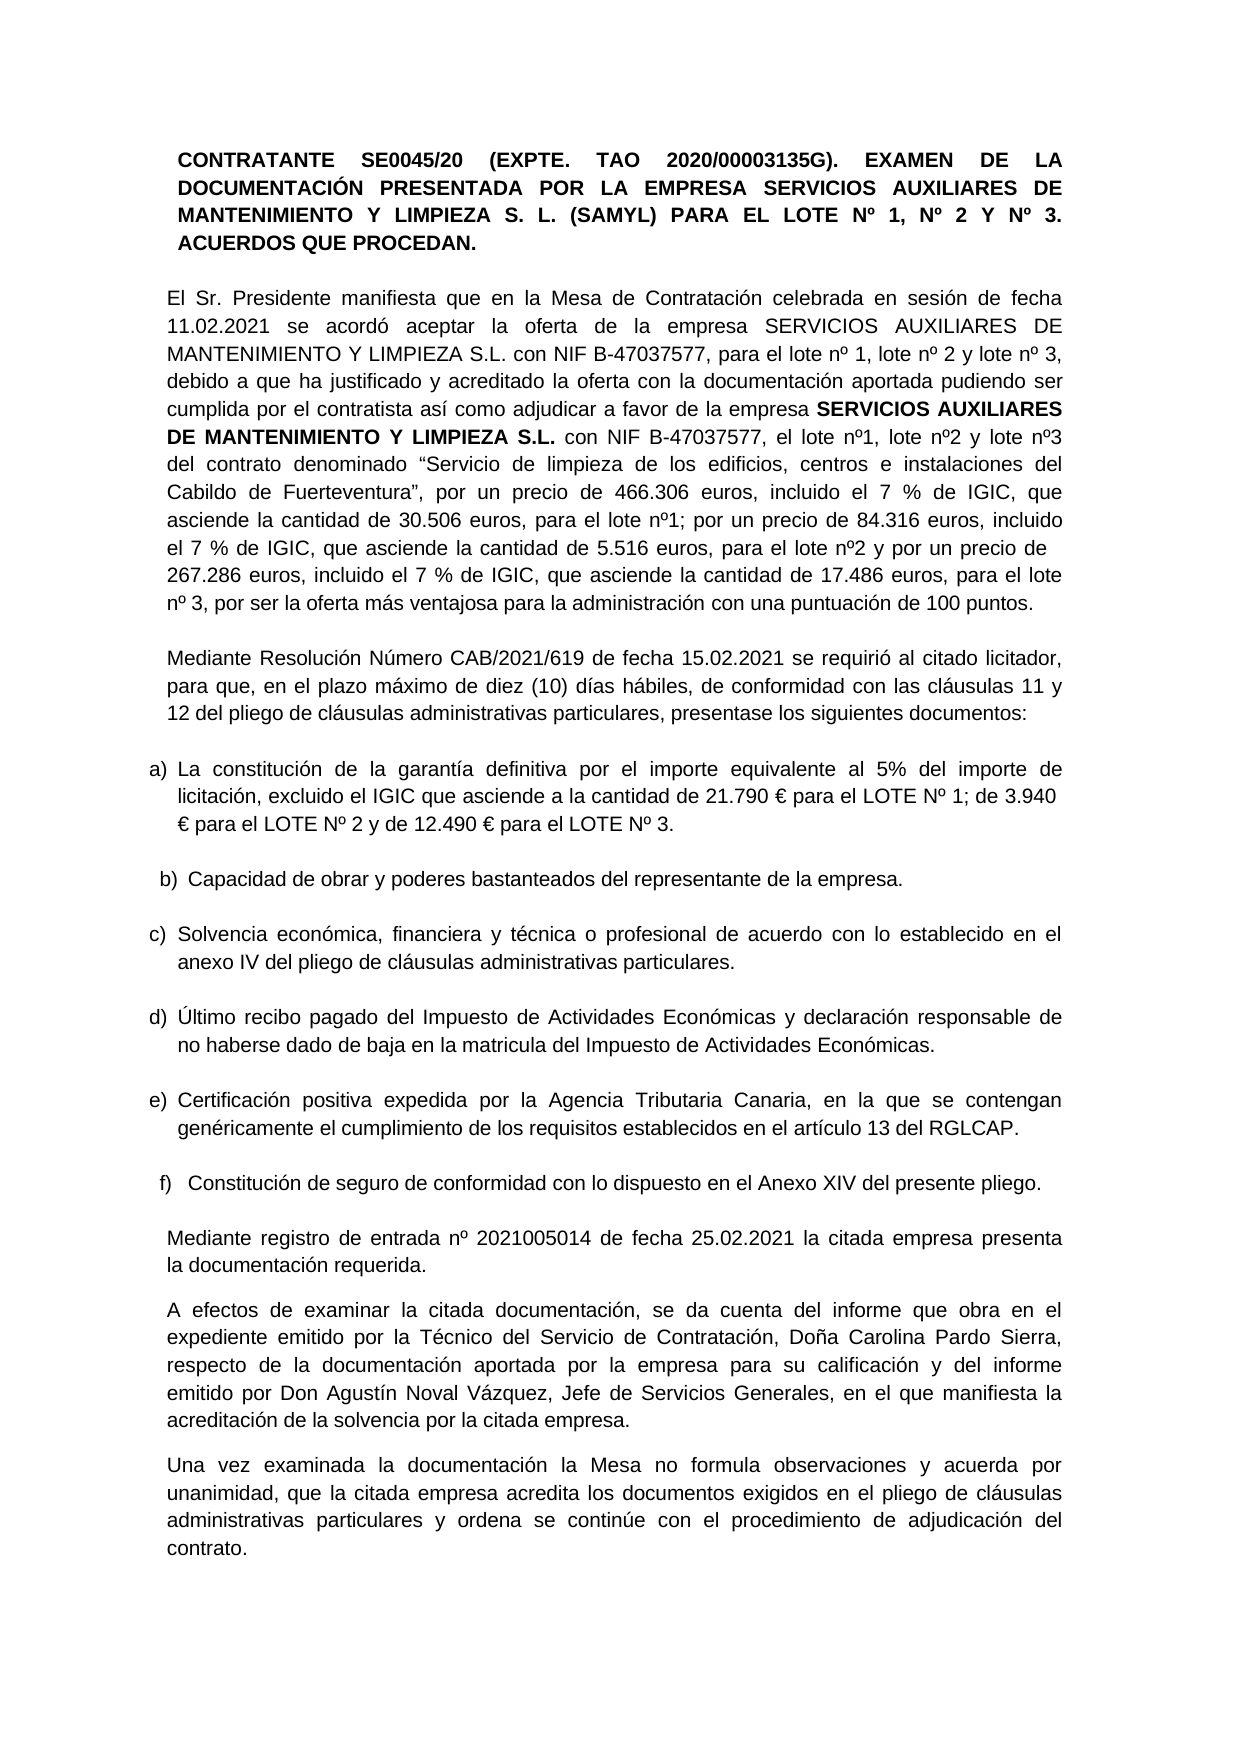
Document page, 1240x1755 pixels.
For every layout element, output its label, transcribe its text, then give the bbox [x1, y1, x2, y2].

text Una vez examinada la documentación la Mesa no formula observaciones y acuerda por unanimidad, que la citada empresa acredita los documentos exigidos en el pliego de cláusulas administrativas particulares y ordena se continúe con el procedimiento de adjudicación del contrato. [167, 1453, 1063, 1560]
text A efectos de examinar la citada documentación, se da cuenta del informe que obra en el expediente emitido por la Técnico del Servicio de Contratación, Doña Carolina Pardo Sierra, respecto de la documentación aportada por la empresa para su calificación y del informe emitido por Don Agustín Noval Vázquez, Jefe de Servicios Generales, en el que manifiesta la acreditación de la solvencia por la citada empresa. [167, 1297, 1063, 1432]
list La constitución de la garantía definitiva por el importe equivalente al 5% del importe de licitación, excluido el IGIC que asciende a la cantidad de 21.790 € para el LOTE Nº 1; de 3.940 [167, 756, 1063, 808]
text El Sr. Presidente manifiesta que en la Mesa de Contratación celebrada en sesión de fecha 11.02.2021 se acordó aceptar la oferta de la empresa SERVICIOS AUXILIARES DE MANTENIMIENTO Y LIMPIEZA S.L. con NIF B-47037577, para el lote nº 1, lote nº 2 y lote nº 3, debido a que ha justificado y acreditado la oferta con la documentación aportada pudiendo ser cumplida por el contratista así como adjudicar a favor de la empresa SERVICIOS AUXILIARES DE MANTENIMIENTO Y LIMPIEZA S.L. con NIF B-47037577, el lote nº1, lote nº2 y lote nº3 del contrato denominado “Servicio de limpieza de los edificios, centros e instalaciones del Cabildo de Fuerteventura”, por un precio de 466.306 euros, incluido el 7 % de IGIC, que asciende la cantidad de 30.506 euros, para el lote nº1; por un precio de 84.316 euros, incluido el 7 % de IGIC, que asciende la cantidad de 5.516 euros, para el lote nº2 y por un precio de [167, 286, 1063, 559]
list Último recibo pagado del Impuesto de Actividades Económicas y declaración responsable de no haberse dado de baja en la matricula del Impuesto de Actividades Económicas. [167, 1005, 1063, 1056]
text € para el LOTE Nº 2 y de 12.490 € para el LOTE Nº 3. [177, 812, 1073, 836]
text 267.286 euros, incluido el 7 % de IGIC, que asciende la cantidad de 17.486 euros, para el lote nº 3, por ser la oferta más ventajosa para la administración con una puntuación de 100 puntos. [167, 563, 1063, 614]
text Mediante Resolución Número CAB/2021/619 de fecha 15.02.2021 se requirió al citado licitador, para que, en el plazo máximo de diez (10) días hábiles, de conformidad con las cláusulas 11 y 12 del pliego de cláusulas administrativas particulares, presentase los siguientes documentos: [167, 646, 1063, 725]
list Certificación positiva expedida por la Agencia Tributaria Canaria, en la que se contengan genéricamente el cumplimiento de los requisitos establecidos en el artículo 13 del RGLCAP. [167, 1088, 1063, 1139]
list Solvencia económica, financiera y técnica o profesional de acuerdo con lo establecido en el anexo IV del pliego de cláusulas administrativas particulares. [167, 922, 1063, 973]
text CONTRATANTE SE0045/20 (EXPTE. TAO 2020/00003135G). EXAMEN DE LA DOCUMENTACIÓN PRESENTADA POR LA EMPRESA SERVICIOS AUXILIARES DE MANTENIMIENTO Y LIMPIEZA S. L. (SAMYL) PARA EL LOTE Nº 1, Nº 2 Y Nº 3. ACUERDOS QUE PROCEDAN. [177, 148, 1063, 255]
list Constitución de seguro de conformidad con lo dispuesto en el Anexo XIV del presente pliego. [177, 1171, 1073, 1194]
text Mediante registro de entrada nº 2021005014 de fecha 25.02.2021 la citada empresa presenta la documentación requerida. [167, 1226, 1063, 1277]
list Capacidad de obrar y poderes bastanteados del representante de la empresa. [177, 867, 1073, 891]
